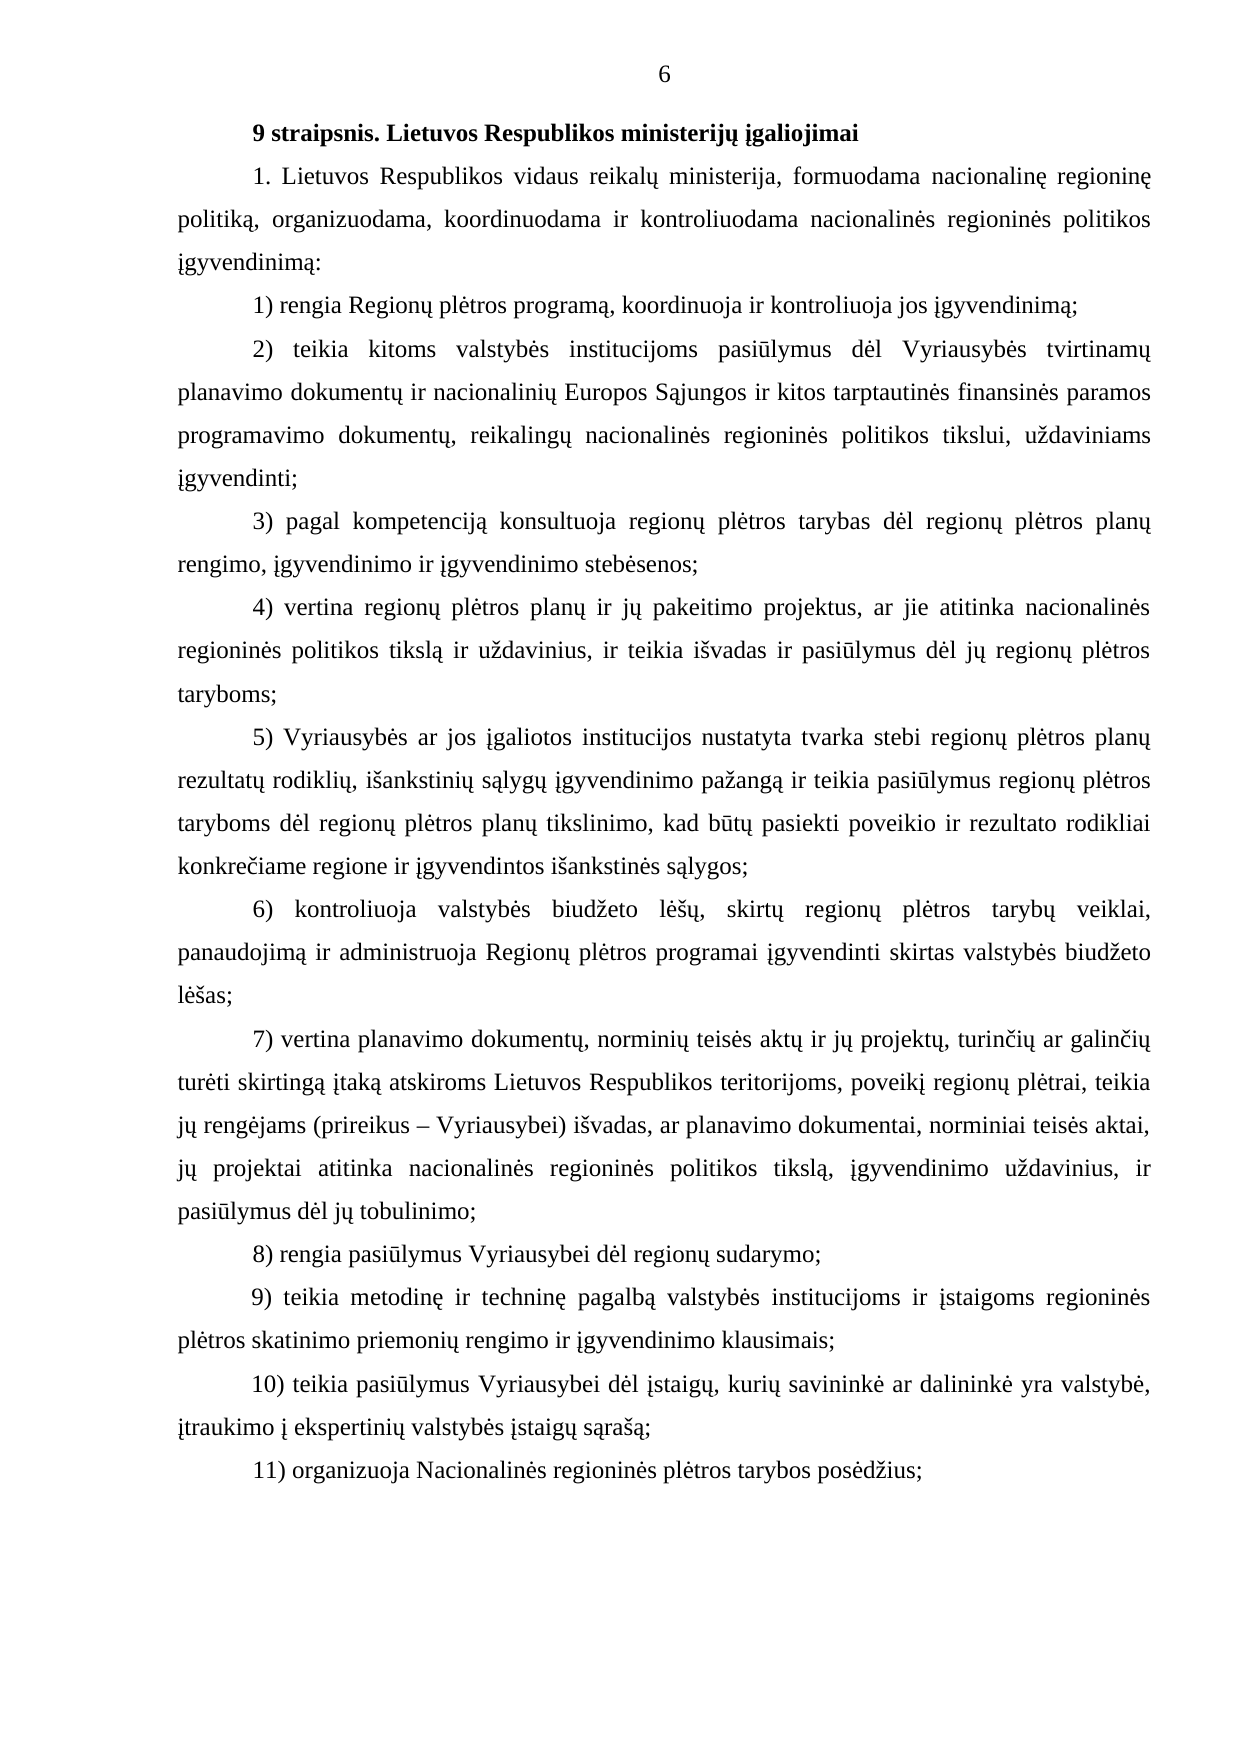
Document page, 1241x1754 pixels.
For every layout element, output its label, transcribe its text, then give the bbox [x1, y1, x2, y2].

text 7) vertina planavimo dokumentų, norminių teisės aktų ir jų projektų, turinčių ar galinčių turėti skirtingą įtaką atskiroms Lietuvos Respublikos teritorijoms, poveikį regionų plėtrai, teikia jų rengėjams (prireikus – Vyriausybei) išvadas, ar planavimo dokumentai, norminiai teisės aktai, jų projektai atitinka nacionalinės regioninės politikos tikslą, įgyvendinimo uždavinius, ir pasiūlymus dėl jų tobulinimo; [177, 1024, 1152, 1225]
text 6) kontroliuoja valstybės biudžeto lėšų, skirtų regionų plėtros tarybų veiklai, panaudojimą ir administruoja Regionų plėtros programai įgyvendinti skirtas valstybės biudžeto lėšas; [177, 894, 1152, 1009]
text 10) teikia pasiūlymus Vyriausybei dėl įstaigų, kurių savininkė ar dalininkė yra valstybė, įtraukimo į ekspertinių valstybės įstaigų sąrašą; [177, 1369, 1152, 1441]
text 9 straipsnis. Lietuvos Respublikos ministerijų įgaliojimai [177, 118, 1152, 147]
text 11) organizuoja Nacionalinės regioninės plėtros tarybos posėdžius; [177, 1455, 1152, 1484]
text 4) vertina regionų plėtros planų ir jų pakeitimo projektus, ar jie atitinka nacionalinės regioninės politikos tikslą ir uždavinius, ir teikia išvadas ir pasiūlymus dėl jų regionų plėtros taryboms; [177, 592, 1152, 707]
text 2) teikia kitoms valstybės institucijoms pasiūlymus dėl Vyriausybės tvirtinamų planavimo dokumentų ir nacionalinių Europos Sąjungos ir kitos tarptautinės finansinės paramos programavimo dokumentų, reikalingų nacionalinės regioninės politikos tikslui, uždaviniams įgyvendinti; [177, 334, 1152, 492]
text 8) rengia pasiūlymus Vyriausybei dėl regionų sudarymo; [177, 1239, 1152, 1268]
text 3) pagal kompetenciją konsultuoja regionų plėtros tarybas dėl regionų plėtros planų rengimo, įgyvendinimo ir įgyvendinimo stebėsenos; [177, 506, 1152, 578]
text 9) teikia metodinę ir techninę pagalbą valstybės institucijoms ir įstaigoms regioninės plėtros skatinimo priemonių rengimo ir įgyvendinimo klausimais; [177, 1282, 1152, 1354]
text 1) rengia Regionų plėtros programą, koordinuoja ir kontroliuoja jos įgyvendinimą; [177, 291, 1152, 319]
text 5) Vyriausybės ar jos įgaliotos institucijos nustatyta tvarka stebi regionų plėtros planų rezultatų rodiklių, išankstinių sąlygų įgyvendinimo pažangą ir teikia pasiūlymus regionų plėtros taryboms dėl regionų plėtros planų tikslinimo, kad būtų pasiekti poveikio ir rezultato rodikliai konkrečiame regione ir įgyvendintos išankstinės sąlygos; [177, 722, 1152, 880]
text 1. Lietuvos Respublikos vidaus reikalų ministerija, formuodama nacionalinę regioninę politiką, organizuodama, koordinuodama ir kontroliuodama nacionalinės regioninės politikos įgyvendinimą: [177, 161, 1152, 276]
